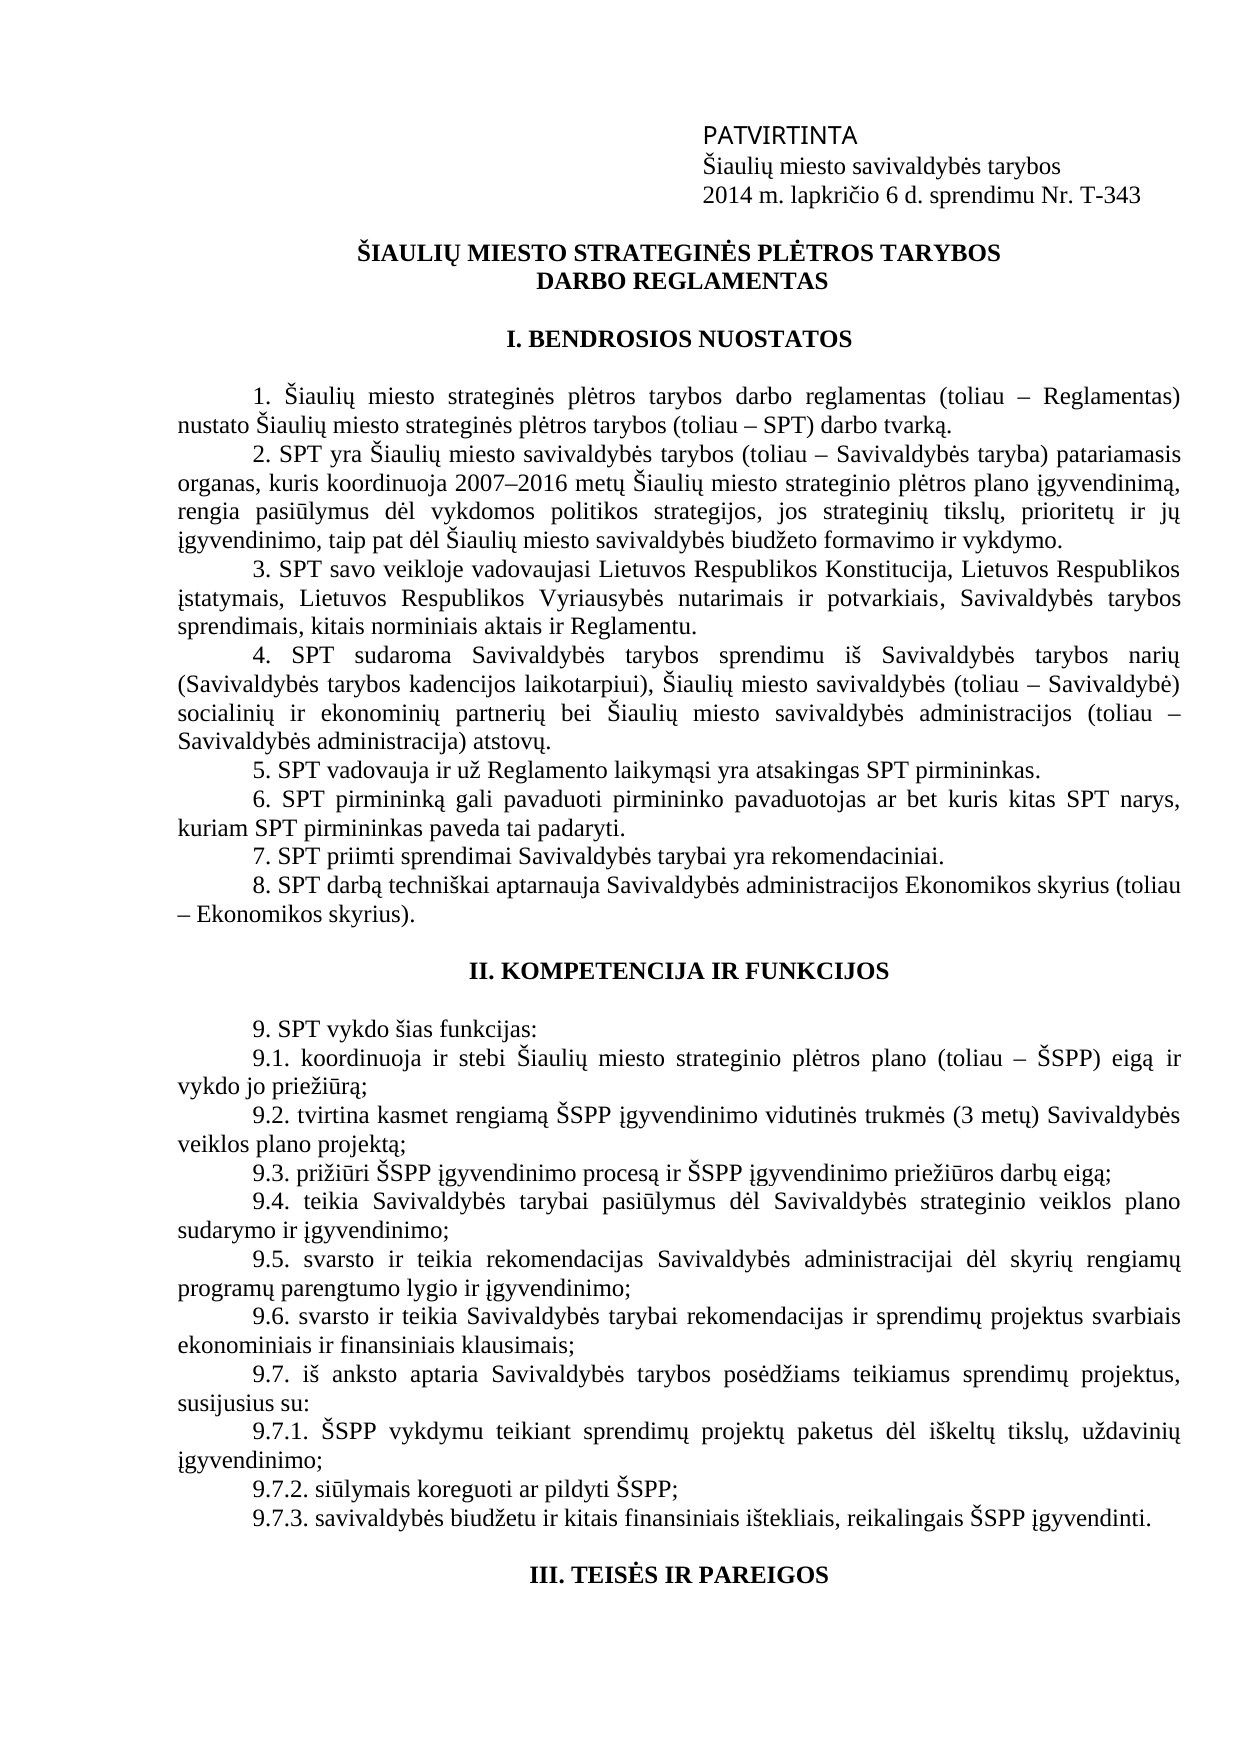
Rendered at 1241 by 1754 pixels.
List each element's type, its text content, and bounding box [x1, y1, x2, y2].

text III. TEISĖS IR PAREIGOS [177, 1560, 1181, 1589]
text 7. SPT priimti sprendimai Savivaldybės tarybai yra rekomendaciniai. [177, 841, 1181, 870]
text 9.7.1. ŠSPP vykdymu teikiant sprendimų projektų paketus dėl iškeltų tikslų, uždavinių įgyvendinimo; [177, 1416, 1181, 1474]
text 2014 m. lapkričio 6 d. sprendimu Nr. T-343 [702, 180, 1181, 209]
text 2. SPT yra Šiaulių miesto savivaldybės tarybos (toliau – Savivaldybės taryba) patariamasis organas, kuris koordinuoja 2007–2016 metų Šiaulių miesto strateginio plėtros plano įgyvendinimą, rengia pasiūlymus dėl vykdomos politikos strategijos, jos strateginių tikslų, prioritetų ir jų įgyvendinimo, taip pat dėl Šiaulių miesto savivaldybės biudžeto formavimo ir vykdymo. [177, 439, 1181, 554]
text 5. SPT vadovauja ir už Reglamento laikymąsi yra atsakingas SPT pirmininkas. [177, 755, 1181, 784]
text 4. SPT sudaroma Savivaldybės tarybos sprendimu iš Savivaldybės tarybos narių (Savivaldybės tarybos kadencijos laikotarpiui), Šiaulių miesto savivaldybės (toliau – Savivaldybė) socialinių ir ekonominių partnerių bei Šiaulių miesto savivaldybės administracijos (toliau – Savivaldybės administracija) atstovų. [177, 640, 1181, 755]
text 9.3. prižiūri ŠSPP įgyvendinimo procesą ir ŠSPP įgyvendinimo priežiūros darbų eigą; [177, 1158, 1181, 1186]
text 9.5. svarsto ir teikia rekomendacijas Savivaldybės administracijai dėl skyrių rengiamų programų parengtumo lygio ir įgyvendinimo; [177, 1244, 1181, 1301]
text II. KOMPETENCIJA IR FUNKCIJOS [177, 956, 1181, 985]
text 9. SPT vykdo šias funkcijas: [177, 1014, 1181, 1043]
text 9.6. svarsto ir teikia Savivaldybės tarybai rekomendacijas ir sprendimų projektus svarbiais ekonominiais ir finansiniais klausimais; [177, 1301, 1181, 1359]
text 9.7. iš anksto aptaria Savivaldybės tarybos posėdžiams teikiamus sprendimų projektus, susijusius su: [177, 1359, 1181, 1416]
text 9.4. teikia Savivaldybės tarybai pasiūlymus dėl Savivaldybės strateginio veiklos plano sudarymo ir įgyvendinimo; [177, 1186, 1181, 1244]
text 9.7.3. savivaldybės biudžetu ir kitais finansiniais ištekliais, reikalingais ŠSPP įgyvendinti. [177, 1503, 1181, 1531]
text 9.7.2. siūlymais koreguoti ar pildyti ŠSPP; [177, 1474, 1181, 1503]
text Šiaulių miesto savivaldybės tarybos [702, 151, 1181, 180]
text 3. SPT savo veikloje vadovaujasi Lietuvos Respublikos Konstitucija, Lietuvos Respublikos įstatymais, Lietuvos Respublikos Vyriausybės nutarimais ir potvarkiais, Savivaldybės tarybos sprendimais, kitais norminiais aktais ir Reglamentu. [177, 554, 1181, 640]
text ŠIAULIŲ MIESTO STRATEGINĖS PLĖTROS TARYBOS [177, 238, 1181, 266]
text 8. SPT darbą techniškai aptarnauja Savivaldybės administracijos Ekonomikos skyrius (toliau – Ekonomikos skyrius). [177, 870, 1181, 928]
text DARBO REGLAMENTAS [177, 266, 1181, 295]
text I. BENDROSIOS NUOSTATOS [177, 324, 1181, 353]
text PATVIRTINTA [702, 117, 1181, 151]
text 6. SPT pirmininką gali pavaduoti pirmininko pavaduotojas ar bet kuris kitas SPT narys, kuriam SPT pirmininkas paveda tai padaryti. [177, 784, 1181, 841]
text 1. Šiaulių miesto strateginės plėtros tarybos darbo reglamentas (toliau – Reglamentas) nustato Šiaulių miesto strateginės plėtros tarybos (toliau – SPT) darbo tvarką. [177, 381, 1181, 439]
text 9.2. tvirtina kasmet rengiamą ŠSPP įgyvendinimo vidutinės trukmės (3 metų) Savivaldybės veiklos plano projektą; [177, 1100, 1181, 1158]
text 9.1. koordinuoja ir stebi Šiaulių miesto strateginio plėtros plano (toliau – ŠSPP) eigą ir vykdo jo priežiūrą; [177, 1043, 1181, 1100]
